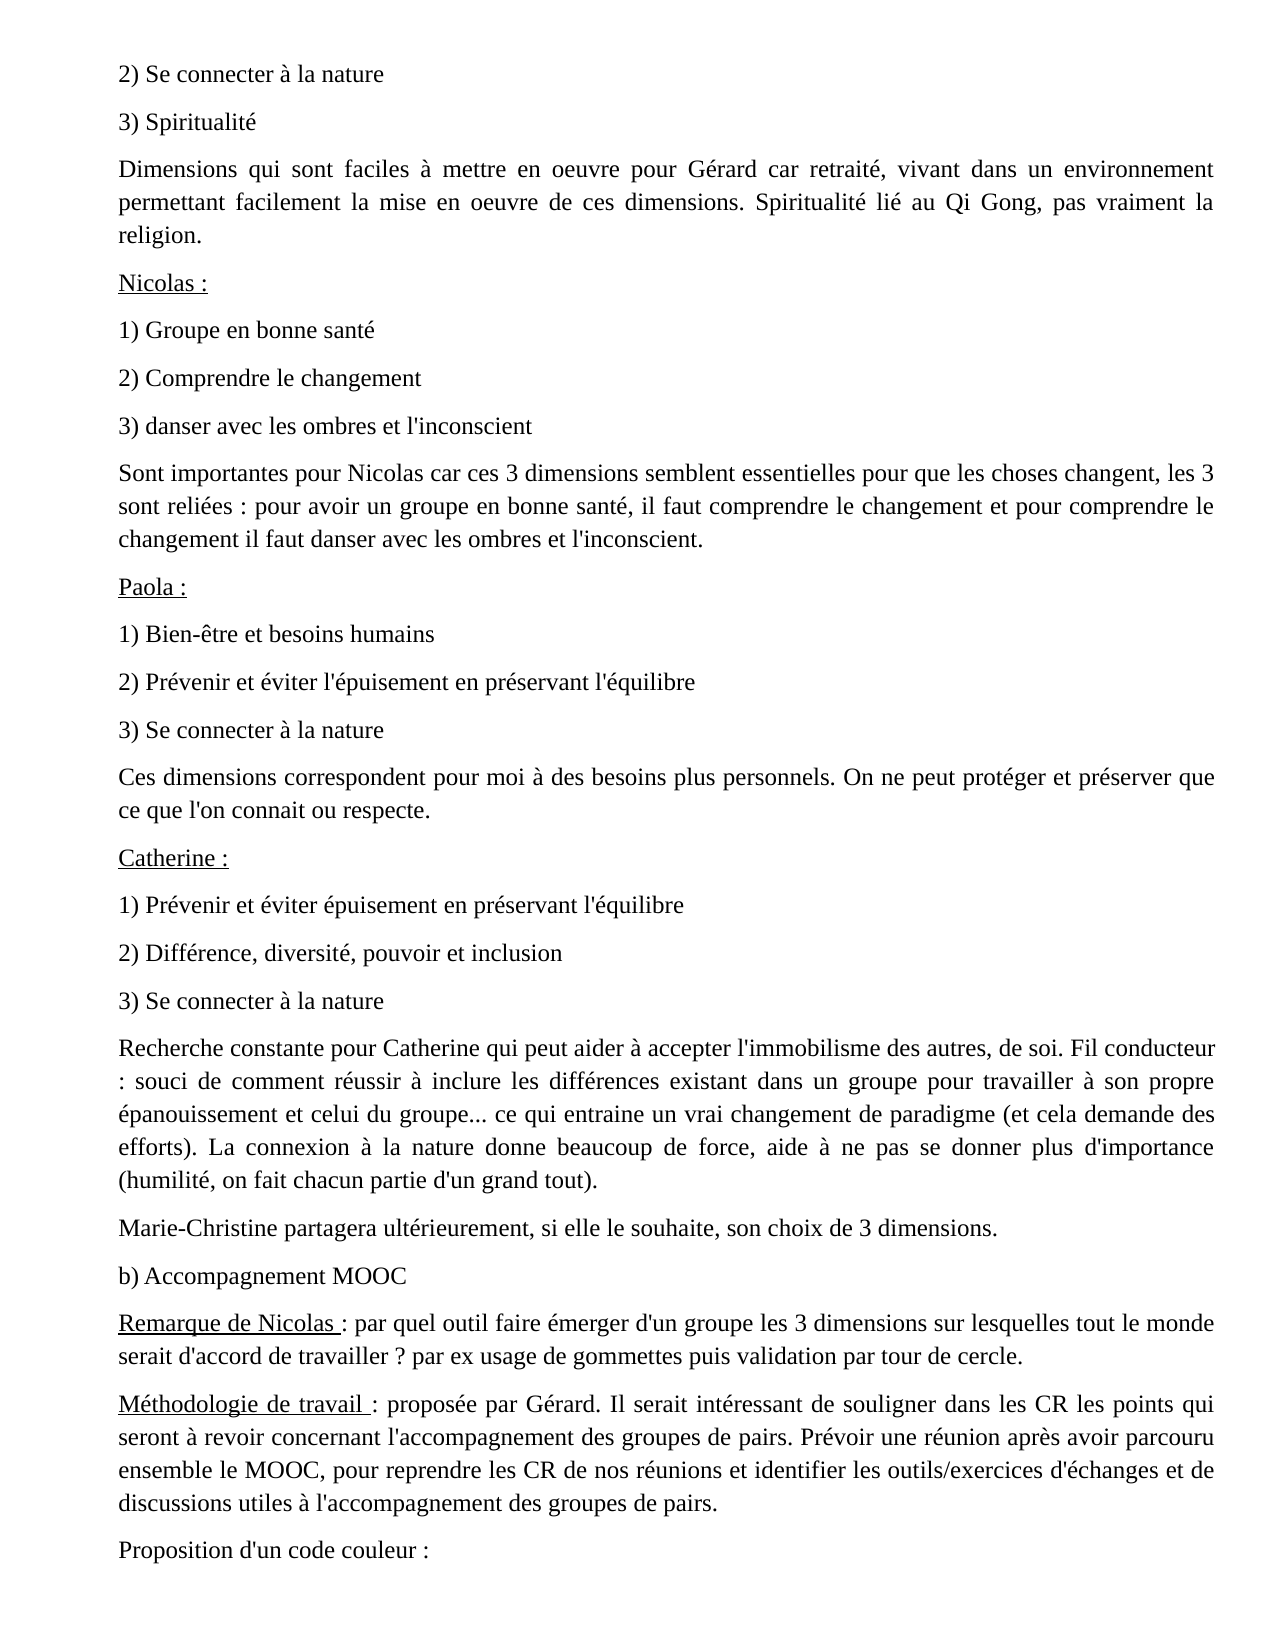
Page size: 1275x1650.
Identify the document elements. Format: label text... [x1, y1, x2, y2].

text 3) Se connecter à la nature [118, 986, 1216, 1014]
text Marie-Christine partagera ultérieurement, si elle le souhaite, son choix de 3 dimensions. [118, 1213, 1216, 1242]
text Paola : [118, 572, 1216, 601]
text 3) danser avec les ombres et l'inconscient [118, 411, 1216, 439]
text 3) Se connecter à la nature [118, 715, 1216, 743]
text 1) Prévenir et éviter épuisement en préservant l'équilibre [118, 891, 1216, 919]
text Nicolas : [118, 268, 1216, 297]
text 2) Prévenir et éviter l'épuisement en préservant l'équilibre [118, 667, 1216, 696]
text Remarque de Nicolas : par quel outil faire émerger d'un groupe les 3 dimensions sur lesquelles tout le monde serait d'accord de travailler ? par ex usage de gommettes puis validation par tour de cercle. [118, 1308, 1216, 1370]
text b) Accompagnement MOOC [118, 1261, 1216, 1289]
text Sont importantes pour Nicolas car ces 3 dimensions semblent essentielles pour que les choses changent, les 3 sont reliées : pour avoir un groupe en bonne santé, il faut comprendre le changement et pour comprendre le changement il faut danser avec les ombres et l'inconscient. [118, 458, 1216, 553]
text Dimensions qui sont faciles à mettre en oeuvre pour Gérard car retraité, vivant dans un environnement permettant facilement la mise en oeuvre de ces dimensions. Spiritualité lié au Qi Gong, pas vraiment la religion. [118, 154, 1216, 249]
text Recherche constante pour Catherine qui peut aider à accepter l'immobilisme des autres, de soi. Fil conducteur : souci de comment réussir à inclure les différences existant dans un groupe pour travailler à son propre épanouissement et celui du groupe... ce qui entraine un vrai changement de paradigme (et cela demande des efforts). La connexion à la nature donne beaucoup de force, aide à ne pas se donner plus d'importance (humilité, on fait chacun partie d'un grand tout). [118, 1033, 1216, 1194]
text 2) Différence, diversité, pouvoir et inclusion [118, 938, 1216, 967]
text 2) Se connecter à la nature [118, 59, 1216, 88]
text Catherine : [118, 843, 1216, 872]
text Proposition d'un code couleur : [118, 1536, 1216, 1564]
text Méthodologie de travail : proposée par Gérard. Il serait intéressant de souligner dans les CR les points qui seront à revoir concernant l'accompagnement des groupes de pairs. Prévoir une réunion après avoir parcouru ensemble le MOOC, pour reprendre les CR de nos réunions et identifier les outils/exercices d'échanges et de discussions utiles à l'accompagnement des groupes de pairs. [118, 1389, 1216, 1517]
text Ces dimensions correspondent pour moi à des besoins plus personnels. On ne peut protéger et préserver que ce que l'on connait ou respecte. [118, 762, 1216, 824]
text 1) Bien-être et besoins humains [118, 619, 1216, 648]
text 1) Groupe en bonne santé [118, 316, 1216, 344]
text 3) Spiritualité [118, 107, 1216, 135]
text 2) Comprendre le changement [118, 363, 1216, 392]
